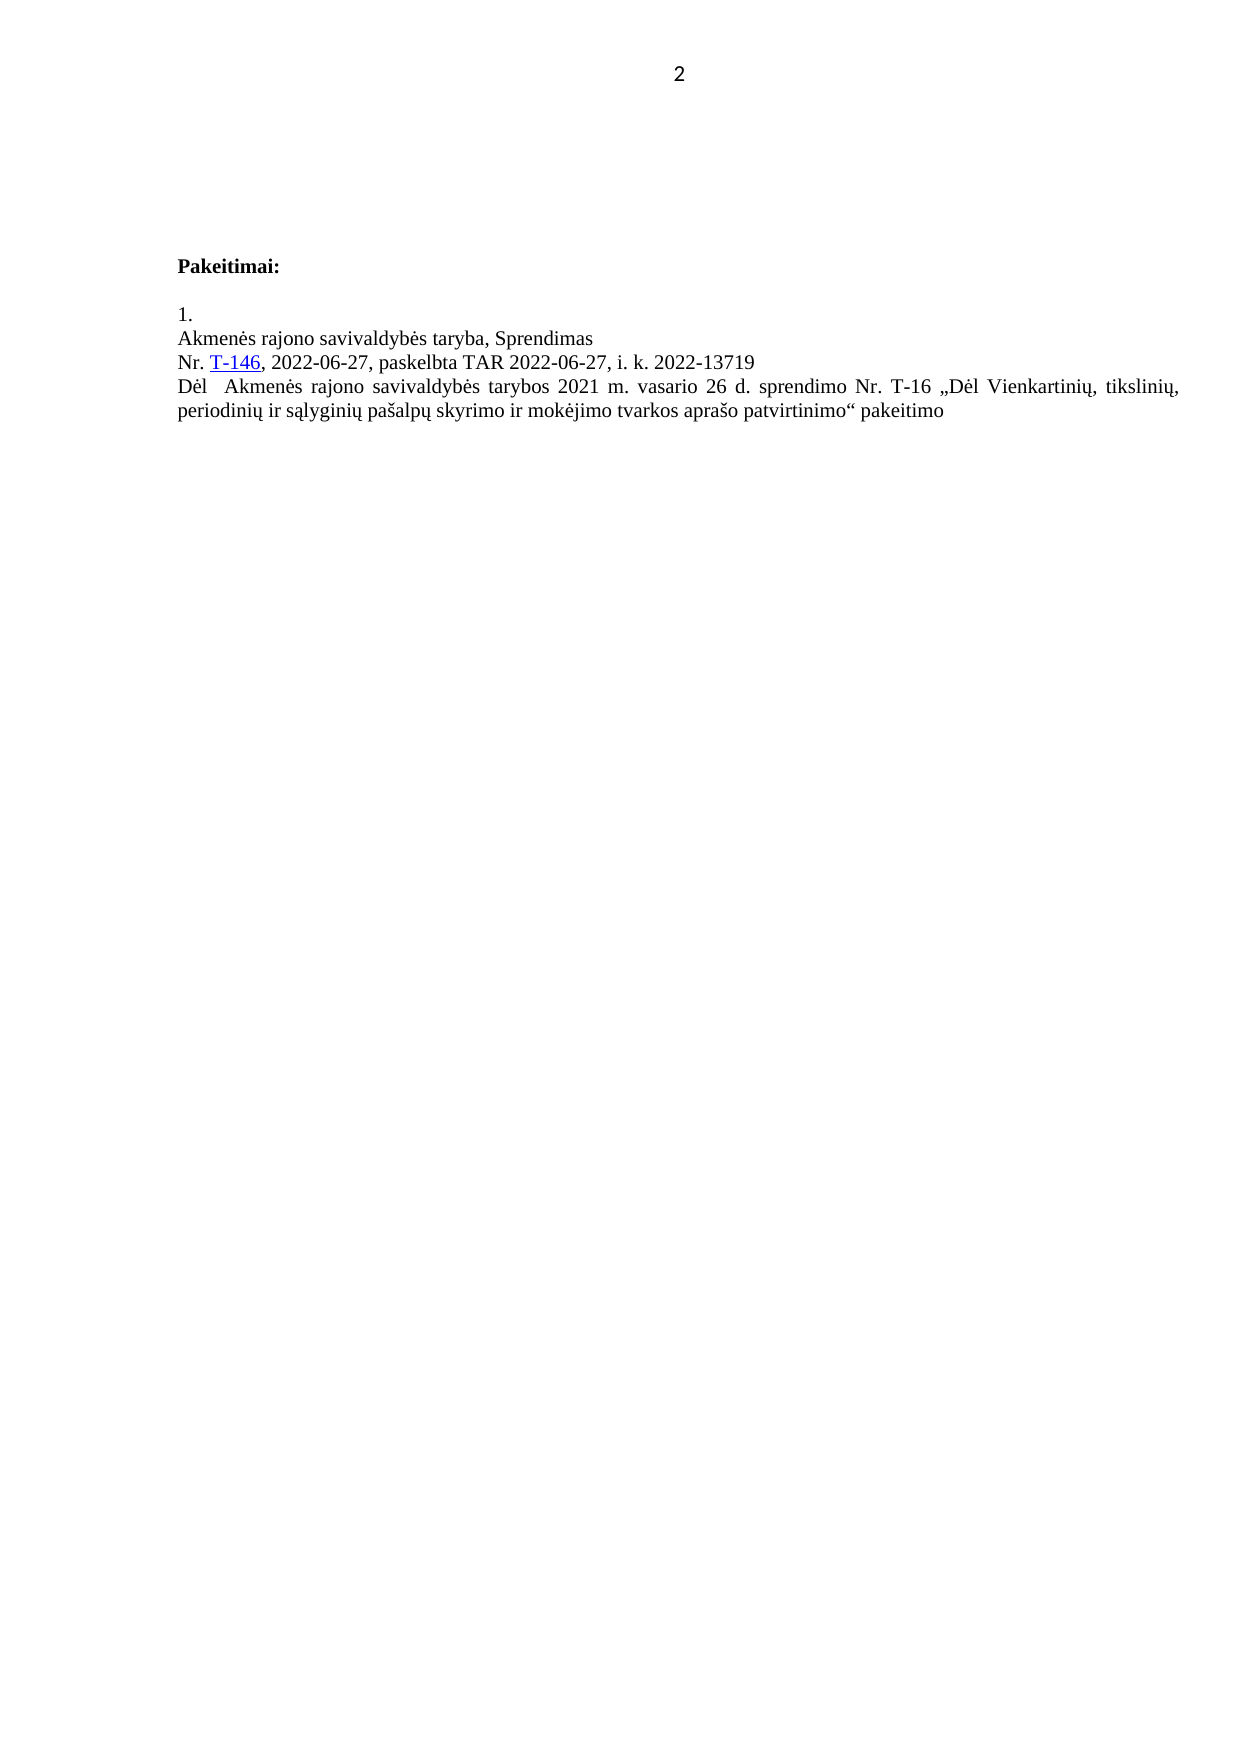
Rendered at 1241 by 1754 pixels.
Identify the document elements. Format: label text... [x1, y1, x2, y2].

text Pakeitimai: [177, 254, 1181, 278]
text Akmenės rajono savivaldybės taryba, Sprendimas [177, 326, 1181, 350]
text 1. [177, 302, 1181, 326]
text Nr. T-146, 2022-06-27, paskelbta TAR 2022-06-27, i. k. 2022-13719 [177, 350, 1181, 374]
text Dėl Akmenės rajono savivaldybės tarybos 2021 m. vasario 26 d. sprendimo Nr. T-16 „Dėl Vienkartinių, tikslinių, periodinių ir sąlyginių pašalpų skyrimo ir mokėjimo tvarkos aprašo patvirtinimo“ pakeitimo [177, 374, 1181, 422]
